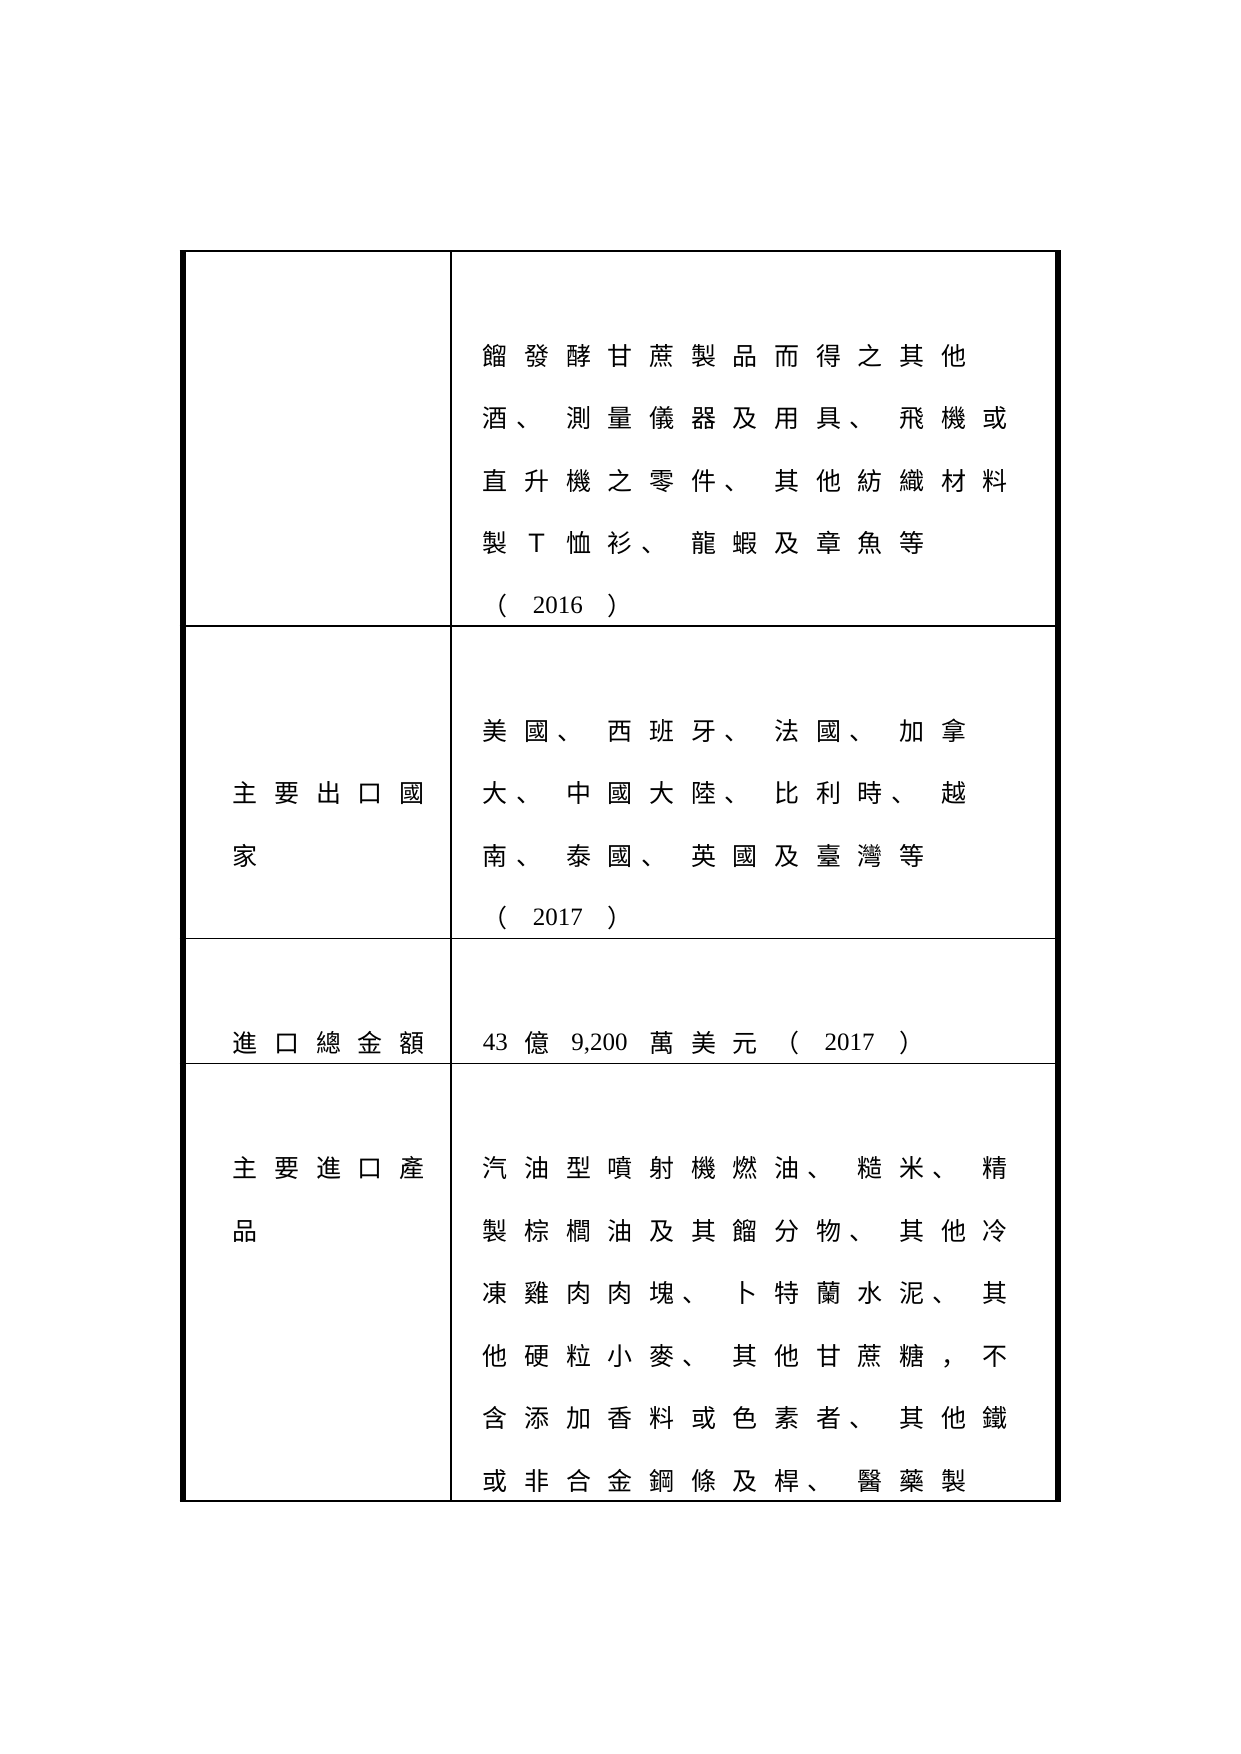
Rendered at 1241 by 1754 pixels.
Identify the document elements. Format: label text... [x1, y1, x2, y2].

table_cell 進口總金額 [186, 939, 450, 1063]
table_cell 主要進口產品 [186, 1064, 450, 1500]
table_cell 汽油型噴射機燃油、糙米、精製棕櫚油及其餾分物、其他冷凍雞肉肉塊、卜特蘭水泥、其他硬粒小麥、其他甘蔗糖，不含添加香料或色素者、其他鐵或非合金鋼條及桿、醫藥製 [452, 1064, 1055, 1500]
table_cell 美國、西班牙、法國、加拿大、中國大陸、比利時、越南、泰國、英國及臺灣等（2017） [452, 627, 1055, 938]
table_cell 43億9,200萬美元（2017） [452, 939, 1055, 1063]
table_cell [186, 252, 450, 625]
table_cell 餾發酵甘蔗製品而得之其他酒、測量儀器及用具、飛機或直升機之零件、其他紡織材料製Ｔ恤衫、龍蝦及章魚等（2016） [452, 252, 1055, 625]
table_cell 主要出口國家 [186, 627, 450, 938]
